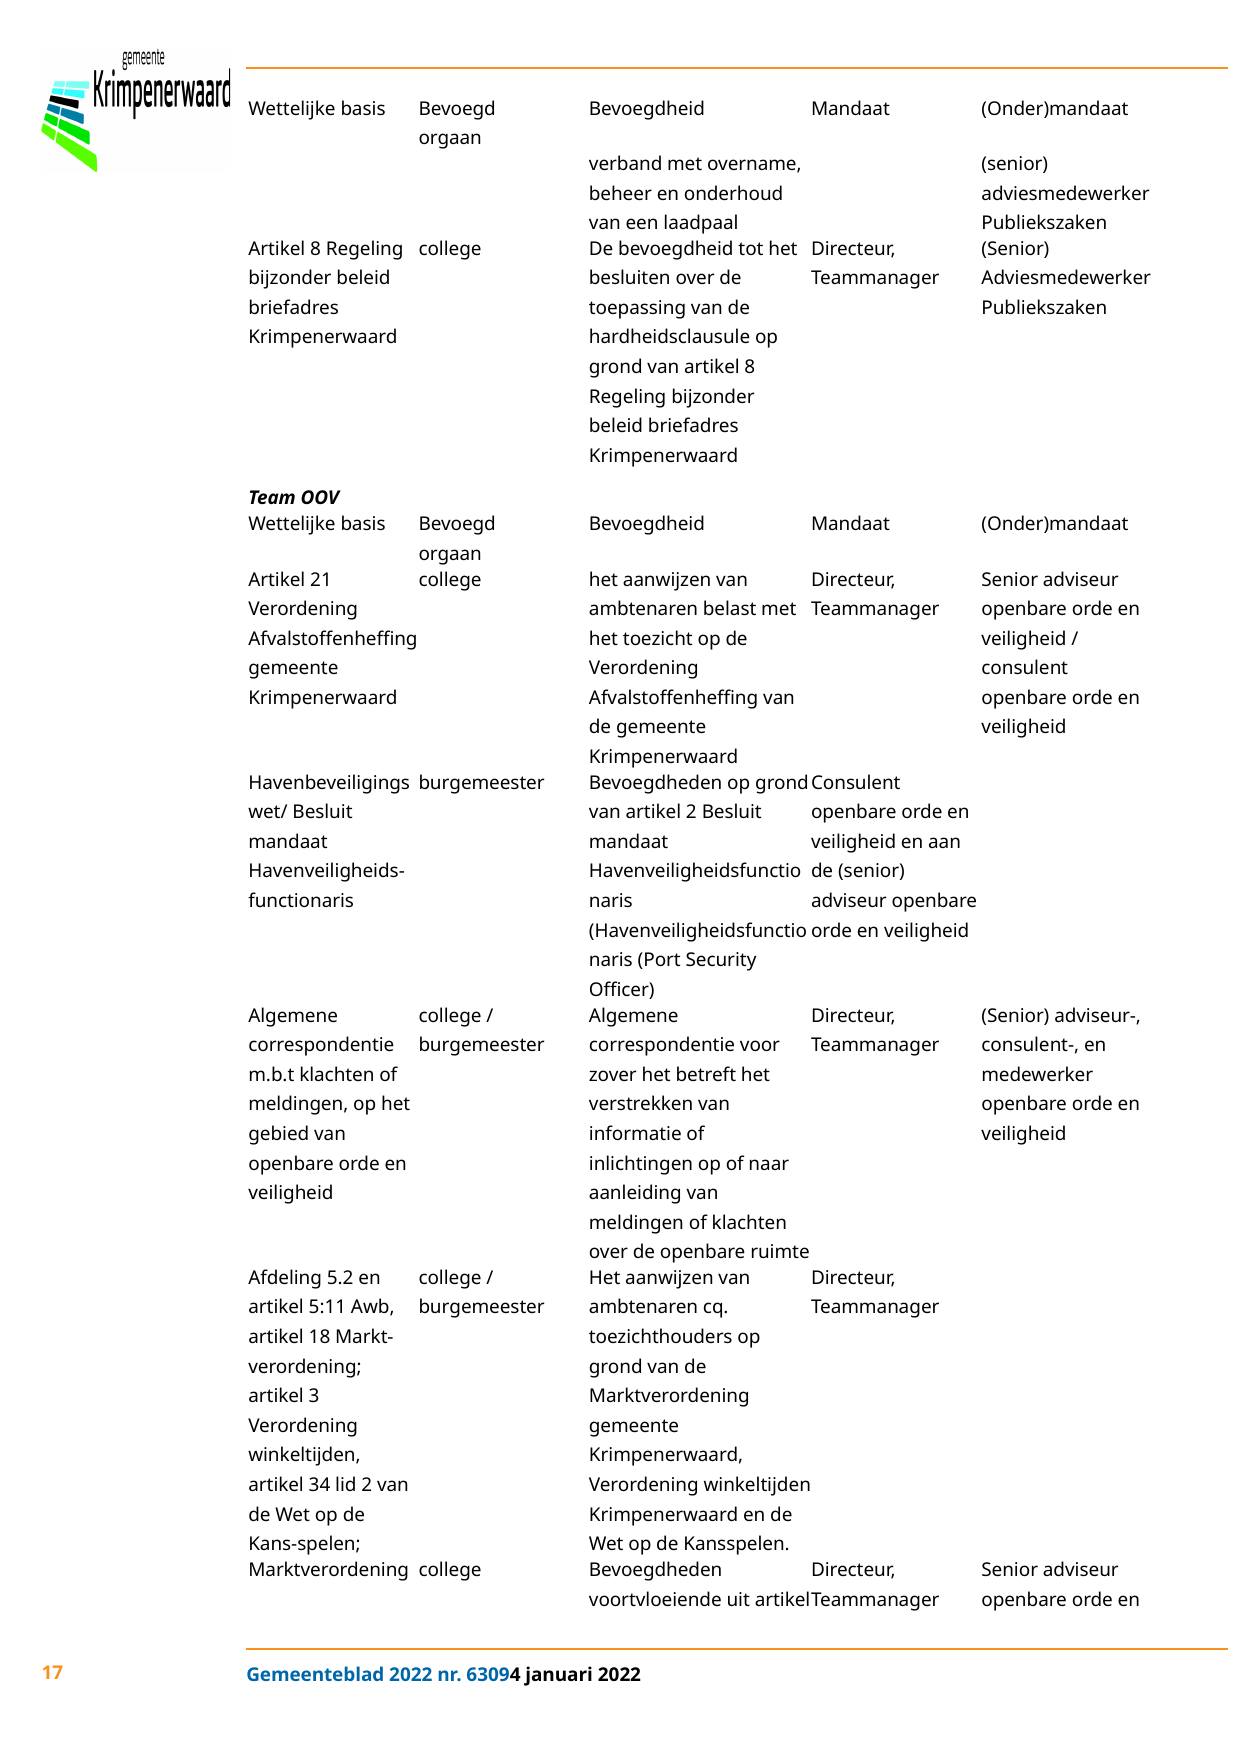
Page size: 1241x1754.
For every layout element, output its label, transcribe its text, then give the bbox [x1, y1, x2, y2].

table_cell Het aanwijzen van ambtenaren cq. toezichthouders op grond van de Marktverordening gemeente Krimpenerwaard, Verordening winkeltijden Krimpenerwaard en de Wet op de Kansspelen. [589, 1264, 811, 1556]
table_cell Directeur, Teammanager [811, 1264, 981, 1556]
table_cell Havenbeveiligingswet/ Besluit mandaat Havenveiligheids-functionaris [248, 769, 418, 1002]
text Team OOV [248, 484, 1152, 510]
table_cell Artikel 8 Regeling bijzonder beleid briefadres Krimpenerwaard [248, 235, 418, 468]
picture [41, 47, 231, 172]
table_cell [981, 1264, 1152, 1556]
table_header (Onder)mandaat [981, 510, 1152, 566]
table_header Wettelijke basis [248, 95, 418, 150]
table_cell Directeur, Teammanager [811, 235, 981, 468]
table_cell college [418, 235, 589, 468]
table_cell het aanwijzen van ambtenaren belast met het toezicht op de Verordening Afvalstoffenheffing van de gemeente Krimpenerwaard [589, 566, 811, 769]
table_header Mandaat [811, 95, 981, 150]
table_cell Consulent openbare orde en veiligheid en aan de (senior) adviseur openbare orde en veiligheid [811, 769, 981, 1002]
table_cell Directeur, Teammanager [811, 1556, 981, 1611]
table_cell Afdeling 5.2 en artikel 5:11 Awb, artikel 18 Markt-verordening; artikel 3 Verordening winkeltijden, artikel 34 lid 2 van de Wet op de Kans-spelen; [248, 1264, 418, 1556]
table_header (Onder)mandaat [981, 95, 1152, 150]
table_header Bevoegd orgaan [418, 95, 589, 150]
table_cell [248, 150, 418, 235]
table_header Mandaat [811, 510, 981, 566]
table_header Bevoegdheid [589, 95, 811, 150]
table_cell burgemeester [418, 769, 589, 1002]
table_cell college [418, 566, 589, 769]
table_cell Directeur, Teammanager [811, 1002, 981, 1264]
table_cell Senior adviseur openbare orde en veiligheid / consulent openbare orde en veiligheid [981, 566, 1152, 769]
table_cell [981, 769, 1152, 1002]
table_cell college [418, 1556, 589, 1611]
table_header Bevoegdheid [589, 510, 811, 566]
table_cell college / burgemeester [418, 1264, 589, 1556]
table_cell Algemene correspondentie m.b.t klachten of meldingen, op het gebied van openbare orde en veiligheid [248, 1002, 418, 1264]
table_cell Senior adviseur openbare orde en [981, 1556, 1152, 1611]
table_cell (senior) adviesmedewerker Publiekszaken [981, 150, 1152, 235]
table_cell De bevoegdheid tot het besluiten over de toepassing van de hardheidsclausule op grond van artikel 8 Regeling bijzonder beleid briefadres Krimpenerwaard [589, 235, 811, 468]
table_cell Bevoegdheden op grond van artikel 2 Besluit mandaat Havenveiligheidsfunctionaris (Havenveiligheidsfunctionaris (Port Security Officer) [589, 769, 811, 1002]
table_cell [418, 150, 589, 235]
table_cell verband met overname, beheer en onderhoud van een laadpaal [589, 150, 811, 235]
table_cell (Senior) Adviesmedewerker Publiekszaken [981, 235, 1152, 468]
table_cell Algemene correspondentie voor zover het betreft het verstrekken van informatie of inlichtingen op of naar aanleiding van meldingen of klachten over de openbare ruimte [589, 1002, 811, 1264]
table_cell Marktverordening [248, 1556, 418, 1611]
table_header Wettelijke basis [248, 510, 418, 566]
table_cell college / burgemeester [418, 1002, 589, 1264]
table_cell Artikel 21 Verordening Afvalstoffenheffing gemeente Krimpenerwaard [248, 566, 418, 769]
table_cell (Senior) adviseur-, consulent-, en medewerker openbare orde en veiligheid [981, 1002, 1152, 1264]
table_cell Bevoegdheden voortvloeiende uit artikel [589, 1556, 811, 1611]
table_cell Directeur, Teammanager [811, 566, 981, 769]
table_cell [811, 150, 981, 235]
table_header Bevoegd orgaan [418, 510, 589, 566]
